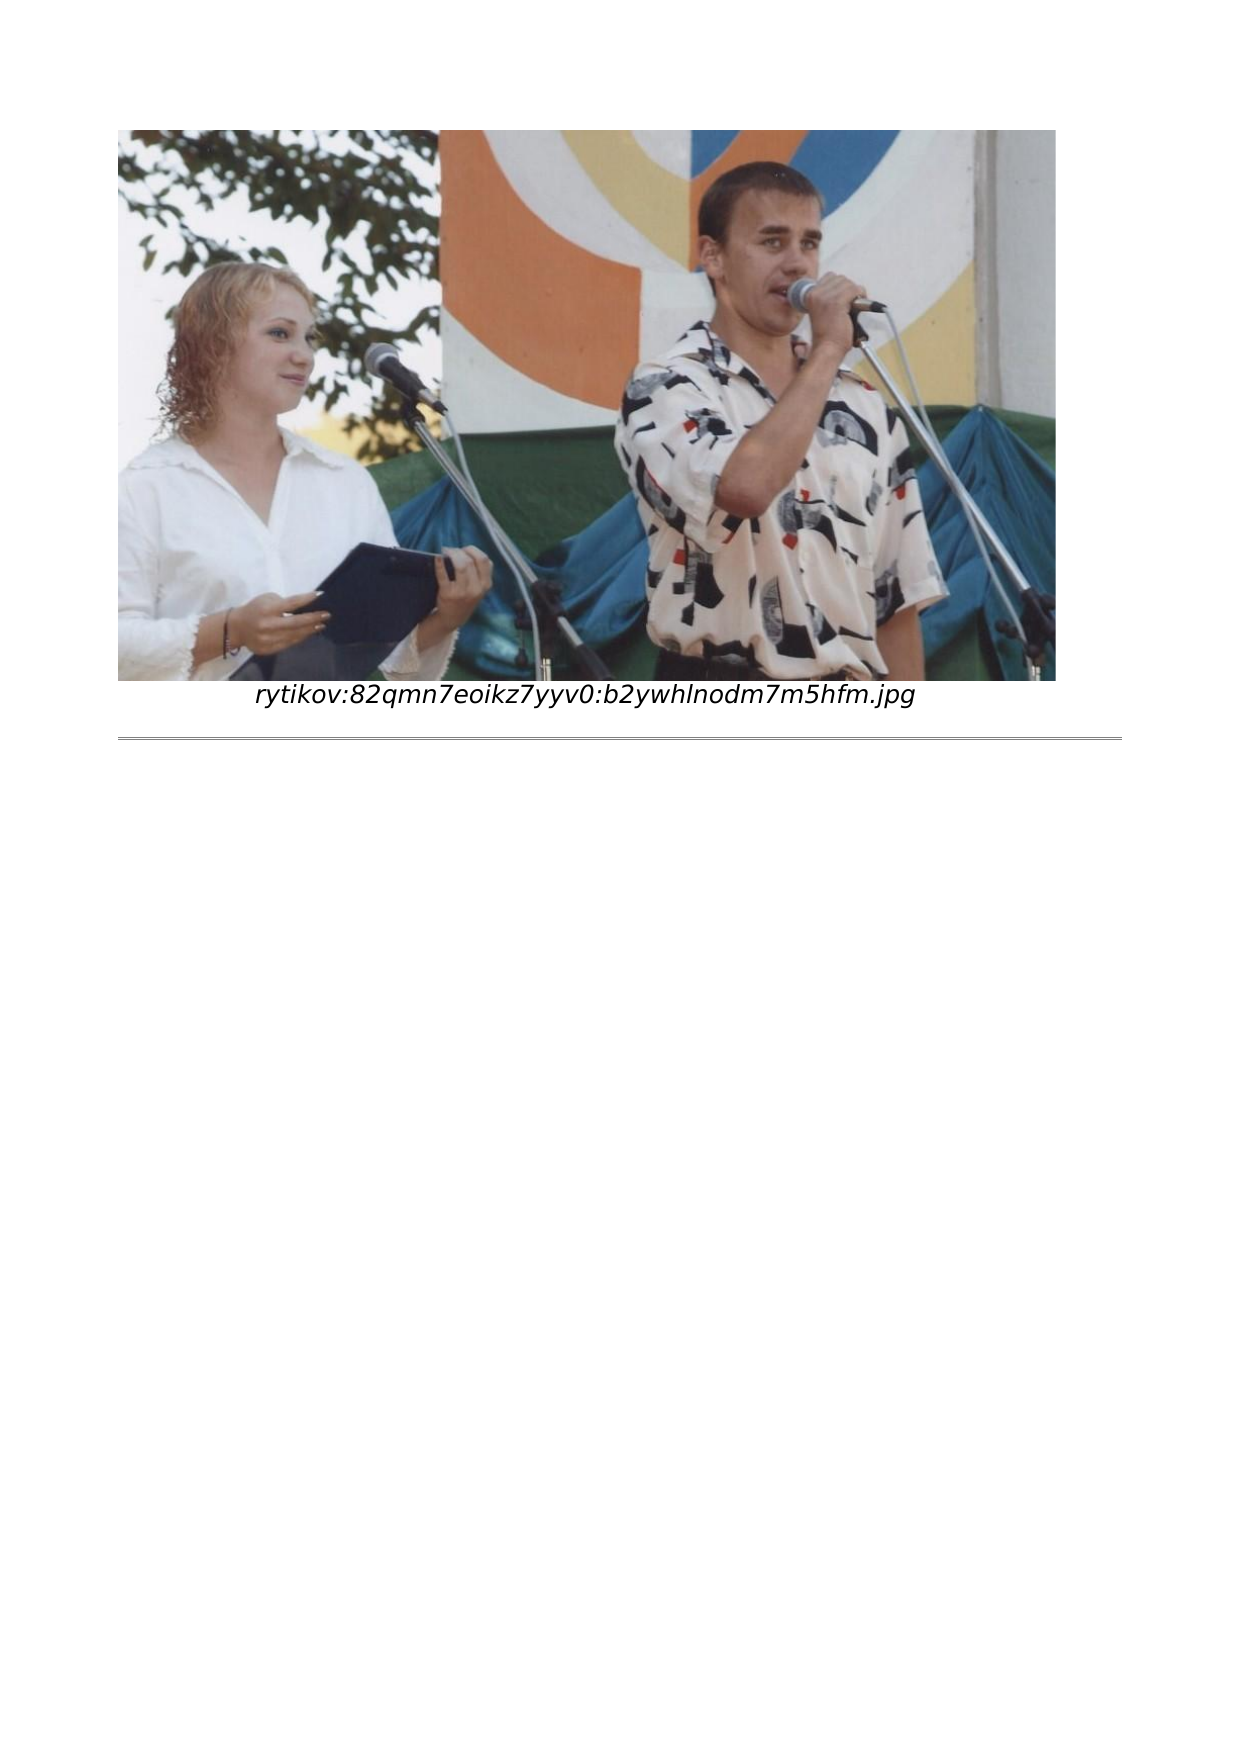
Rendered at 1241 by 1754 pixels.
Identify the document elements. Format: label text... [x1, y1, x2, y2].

picture [118, 130, 1056, 681]
text rytikov:82qmn7eoikz7yyv0:b2ywhlnodm7m5hfm.jpg [118, 681, 1056, 710]
